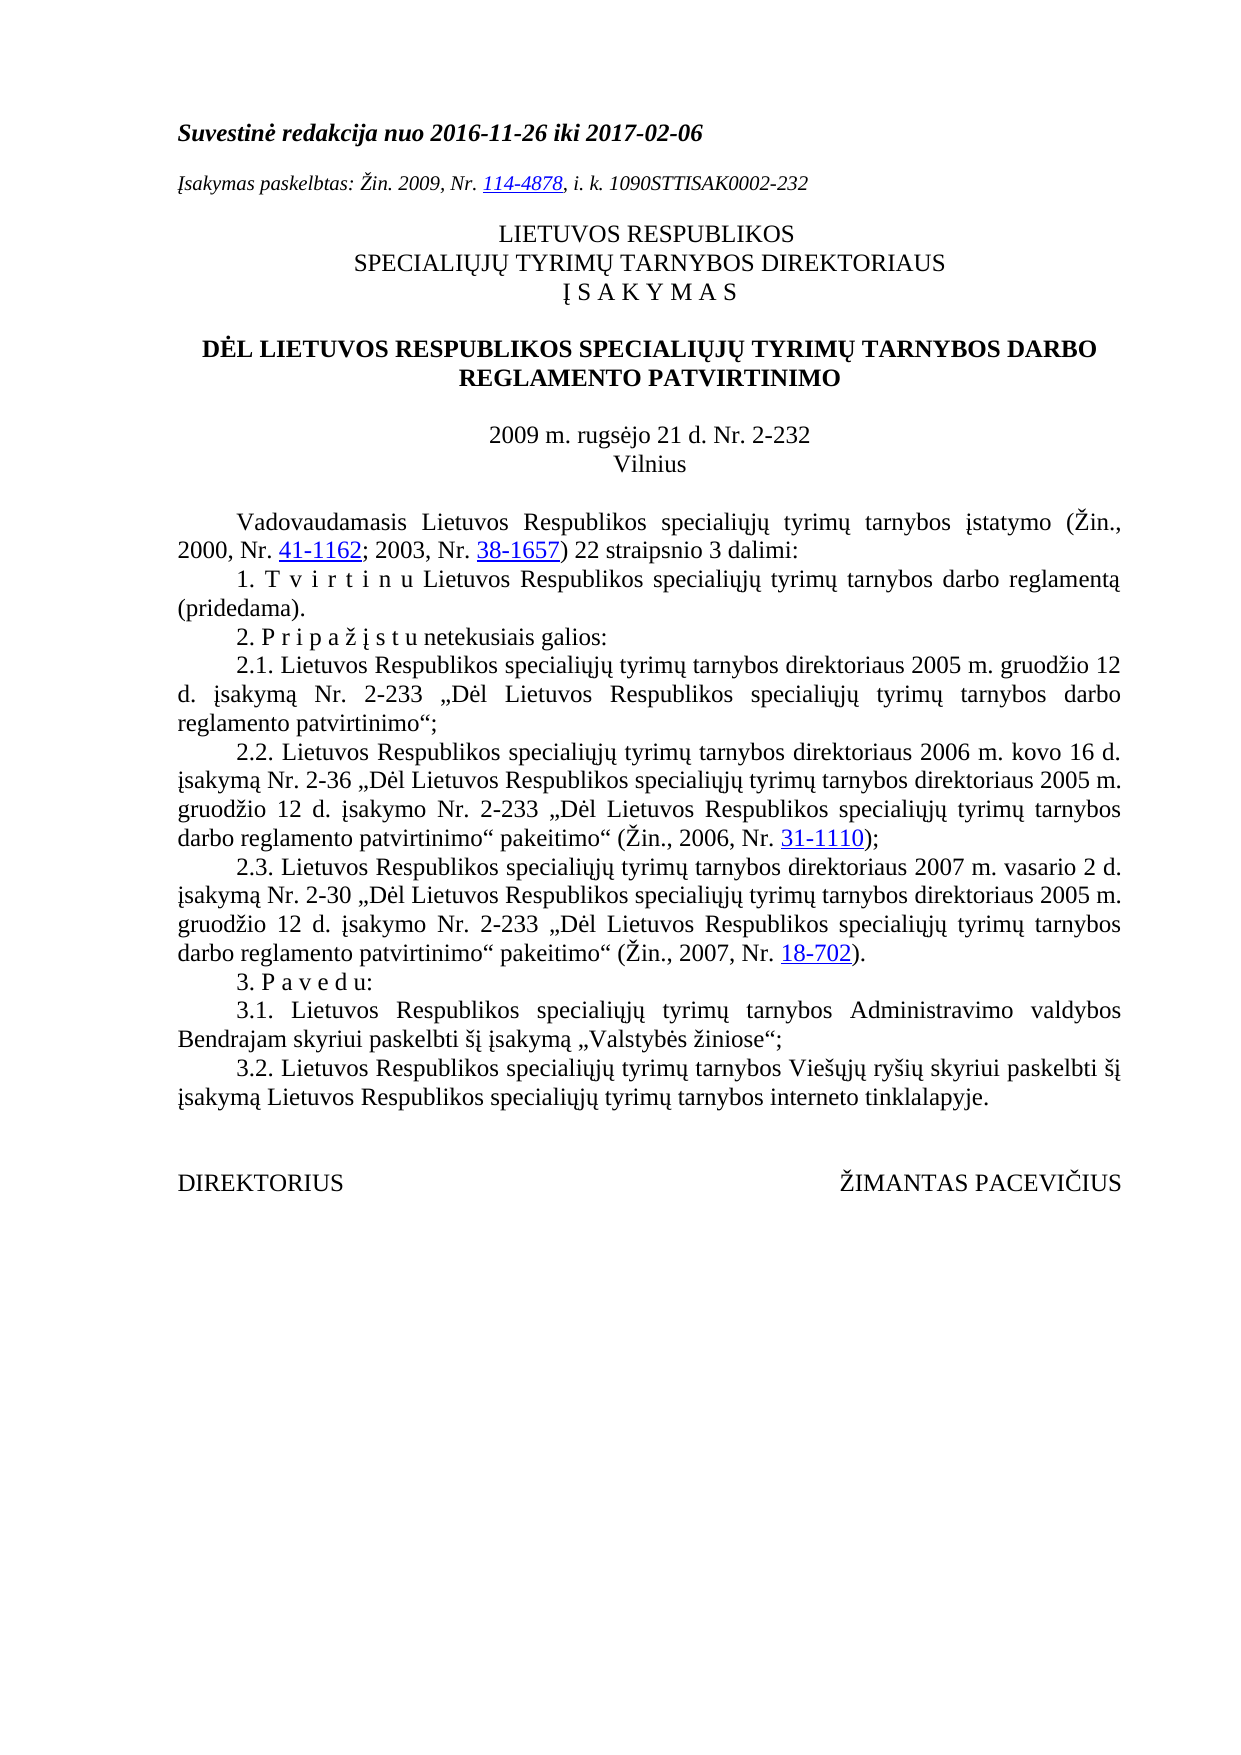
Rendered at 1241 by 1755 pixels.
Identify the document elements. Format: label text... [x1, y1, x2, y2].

text Suvestinė redakcija nuo 2016-11-26 iki 2017-02-06 [177, 118, 1122, 147]
text DĖL LIETUVOS RESPUBLIKOS SPECIALIŲJŲ TYRIMŲ TARNYBOS DARBO REGLAMENTO PATVIRTINIMO [177, 334, 1122, 392]
text 2.2. Lietuvos Respublikos specialiųjų tyrimų tarnybos direktoriaus 2006 m. kovo 16 d. įsakymą Nr. 2-36 „Dėl Lietuvos Respublikos specialiųjų tyrimų tarnybos direktoriaus 2005 m. gruodžio 12 d. įsakymo Nr. 2-233 „Dėl Lietuvos Respublikos specialiųjų tyrimų tarnybos darbo reglamento patvirtinimo“ pakeitimo“ (Žin., 2006, Nr. 31-1110); [177, 737, 1122, 852]
text Vadovaudamasis Lietuvos Respublikos specialiųjų tyrimų tarnybos įstatymo (Žin., 2000, Nr. 41-1162; 2003, Nr. 38-1657) 22 straipsnio 3 dalimi: [177, 507, 1122, 564]
text 2.1. Lietuvos Respublikos specialiųjų tyrimų tarnybos direktoriaus 2005 m. gruodžio 12 d. įsakymą Nr. 2-233 „Dėl Lietuvos Respublikos specialiųjų tyrimų tarnybos darbo reglamento patvirtinimo“; [177, 650, 1122, 737]
text Įsakymas paskelbtas: Žin. 2009, Nr. 114-4878, i. k. 1090STTISAK0002-232 [177, 171, 1122, 195]
text Į S A K Y M A S [177, 277, 1122, 305]
text 3.2. Lietuvos Respublikos specialiųjų tyrimų tarnybos Viešųjų ryšių skyriui paskelbti šį įsakymą Lietuvos Respublikos specialiųjų tyrimų tarnybos interneto tinklalapyje. [177, 1053, 1122, 1110]
text LIETUVOS RESPUBLIKOS [177, 219, 1122, 248]
text 2.3. Lietuvos Respublikos specialiųjų tyrimų tarnybos direktoriaus 2007 m. vasario 2 d. įsakymą Nr. 2-30 „Dėl Lietuvos Respublikos specialiųjų tyrimų tarnybos direktoriaus 2005 m. gruodžio 12 d. įsakymo Nr. 2-233 „Dėl Lietuvos Respublikos specialiųjų tyrimų tarnybos darbo reglamento patvirtinimo“ pakeitimo“ (Žin., 2007, Nr. 18-702). [177, 852, 1122, 967]
text 3.1. Lietuvos Respublikos specialiųjų tyrimų tarnybos Administravimo valdybos Bendrajam skyriui paskelbti šį įsakymą „Valstybės žiniose“; [177, 995, 1122, 1053]
text 1. T v i r t i n u Lietuvos Respublikos specialiųjų tyrimų tarnybos darbo reglamentą (pridedama). [177, 564, 1122, 622]
text Vilnius [177, 449, 1122, 478]
text SPECIALIŲJŲ TYRIMŲ TARNYBOS DIREKTORIAUS [177, 248, 1122, 277]
text 2. P r i p a ž į s t u netekusiais galios: [177, 622, 1122, 650]
text Direktorius Žimantas Pacevičius [177, 1168, 1122, 1197]
text 3. P a v e d u: [177, 967, 1122, 995]
text 2009 m. rugsėjo 21 d. Nr. 2-232 [177, 420, 1122, 449]
